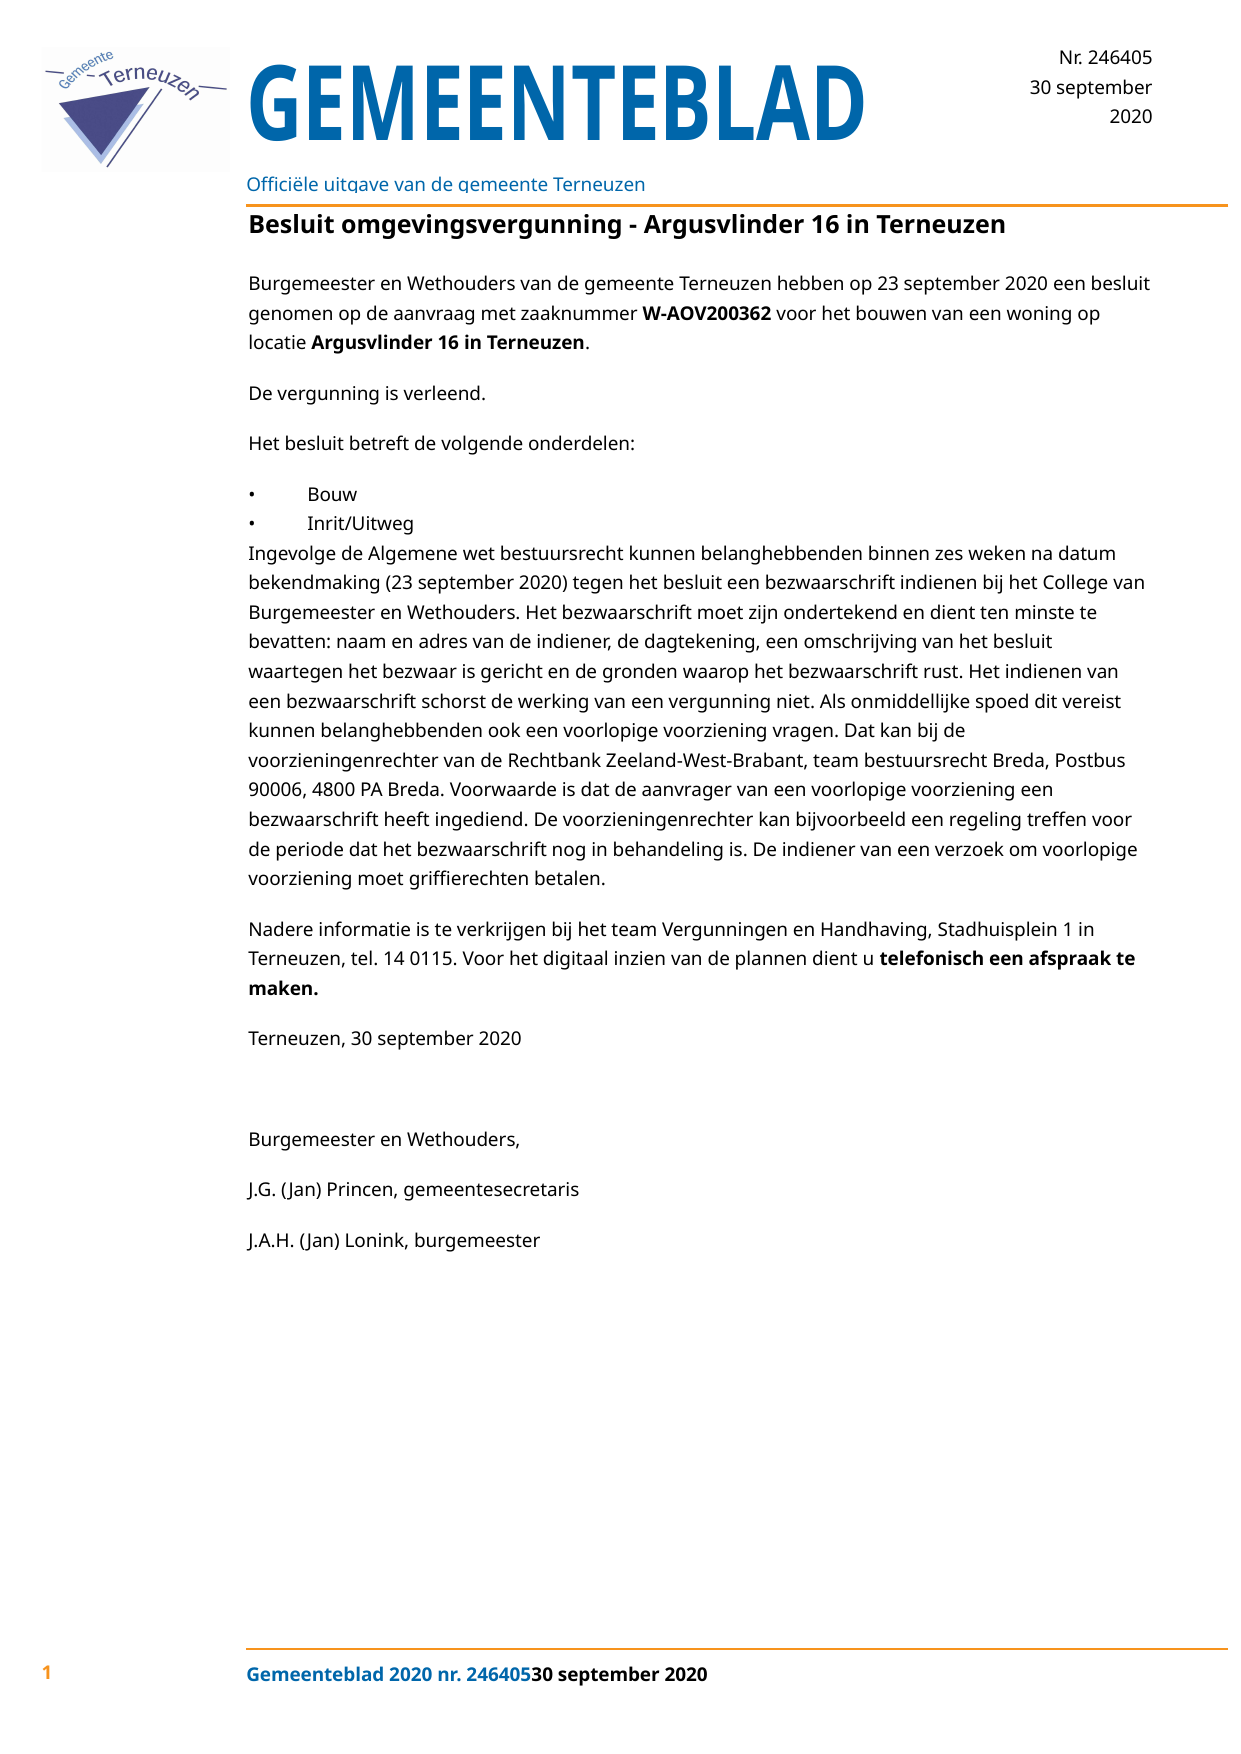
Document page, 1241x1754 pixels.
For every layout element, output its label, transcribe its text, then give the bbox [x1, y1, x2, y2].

text Burgemeester en Wethouders, [248, 1126, 1152, 1152]
text Ingevolge de Algemene wet bestuursrecht kunnen belanghebbenden binnen zes weken na datum bekendmaking (23 september 2020) tegen het besluit een bezwaarschrift indienen bij het College van Burgemeester en Wethouders. Het bezwaarschrift moet zijn ondertekend en dient ten minste te bevatten: naam en adres van de indiener, de dagtekening, een omschrijving van het besluit waartegen het bezwaar is gericht en de gronden waarop het bezwaarschrift rust. Het indienen van een bezwaarschrift schorst de werking van een vergunning niet. Als onmiddellijke spoed dit vereist kunnen belanghebbenden ook een voorlopige voorziening vragen. Dat kan bij de voorzieningenrechter van de Rechtbank Zeeland-West-Brabant, team bestuursrecht Breda, Postbus 90006, 4800 PA Breda. Voorwaarde is dat de aanvrager van een voorlopige voorziening een bezwaarschrift heeft ingediend. De voorzieningenrechter kan bijvoorbeeld een regeling treffen voor de periode dat het bezwaarschrift nog in behandeling is. De indiener van een verzoek om voorlopige voorziening moet griffierechten betalen. [248, 540, 1152, 891]
text Terneuzen, 30 september 2020 [248, 1025, 1152, 1051]
text De vergunning is verleend. [248, 380, 1152, 406]
text Het besluit betreft de volgende onderdelen: [248, 430, 1152, 456]
list Bouw [248, 481, 1152, 506]
list Inrit/Uitweg [248, 510, 1152, 536]
text J.G. (Jan) Princen, gemeentesecretaris [248, 1177, 1152, 1202]
text Nadere informatie is te verkrijgen bij het team Vergunningen en Handhaving, Stadhuisplein 1 in Terneuzen, tel. 14 0115. Voor het digitaal inzien van de plannen dient u telefonisch een afspraak te maken. [248, 916, 1152, 1001]
text Besluit omgevingsvergunning - Argusvlinder 16 in Terneuzen [248, 207, 1152, 241]
text Burgemeester en Wethouders van de gemeente Terneuzen hebben op 23 september 2020 een besluit genomen op de aanvraag met zaaknummer W-AOV200362 voor het bouwen van een woning op locatie Argusvlinder 16 in Terneuzen. [248, 270, 1152, 355]
picture [41, 47, 231, 172]
text J.A.H. (Jan) Lonink, burgemeester [248, 1227, 1152, 1253]
